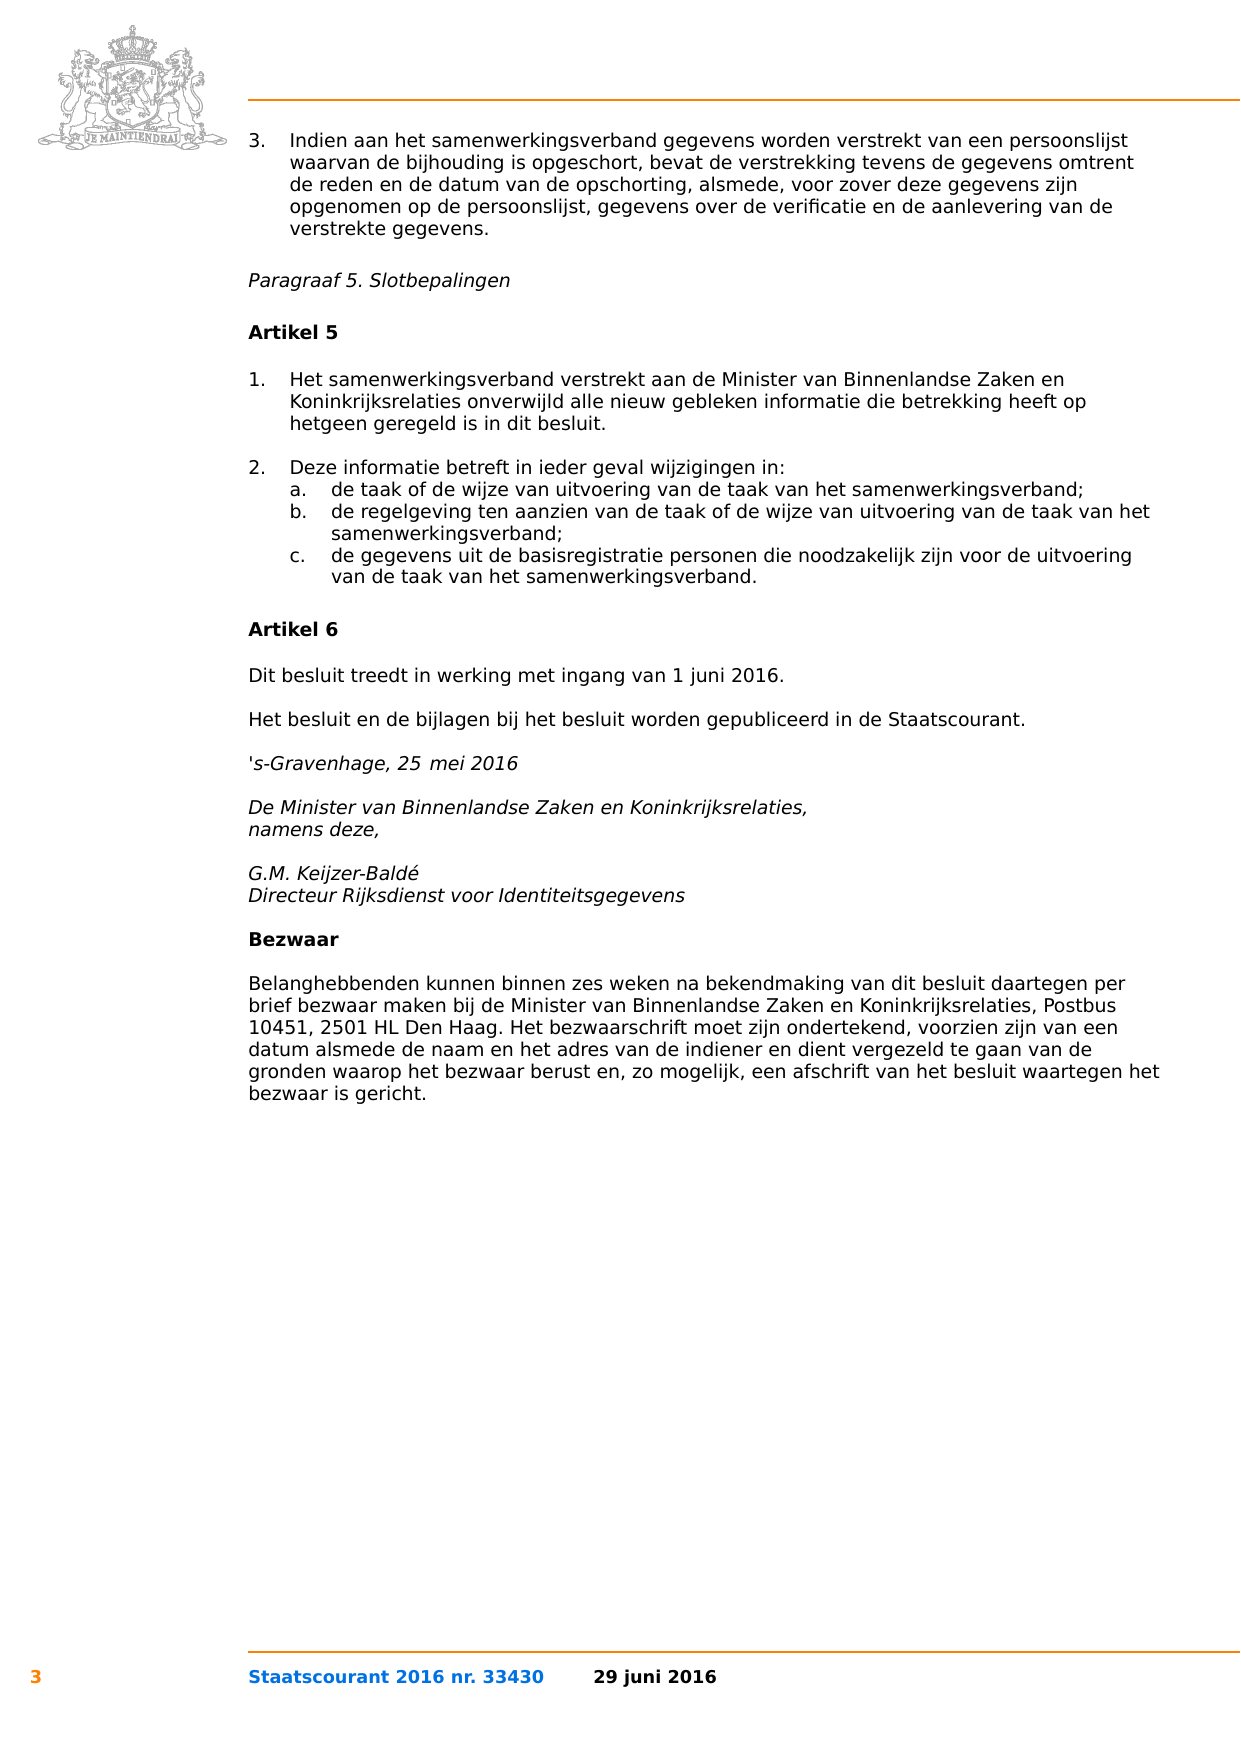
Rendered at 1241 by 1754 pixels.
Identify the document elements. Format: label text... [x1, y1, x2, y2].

text Belanghebbenden kunnen binnen zes weken na bekendmaking van dit besluit daartegen per brief bezwaar maken bij de Minister van Binnenlandse Zaken en Koninkrijksrelaties, Postbus 10451, 2501 HL Den Haag. Het bezwaarschrift moet zijn ondertekend, voorzien zijn van een datum alsmede de naam en het adres van de indiener en dient vergezeld te gaan van de gronden waarop het bezwaar berust en, zo mogelijk, een afschrift van het besluit waartegen het bezwaar is gericht. [248, 973, 1163, 1104]
text De Minister van Binnenlandse Zaken en Koninkrijksrelaties, namens deze, G.M. Keijzer-Baldé Directeur Rijksdienst voor Identiteitsgegevens [248, 797, 1163, 907]
subtitle Artikel 6 [248, 618, 1163, 640]
text c. de gegevens uit de basisregistratie personen die noodzakelijk zijn voor de uitvoering van de taak van het samenwerkingsverband. [289, 544, 1163, 588]
text 2. Deze informatie betreft in ieder geval wijzigingen in: [248, 457, 1163, 478]
text a. de taak of de wijze van uitvoering van de taak van het samenwerkingsverband; [289, 478, 1163, 501]
text 's-Gravenhage, 25 mei 2016 [248, 753, 1163, 775]
text 3. Indien aan het samenwerkingsverband gegevens worden verstrekt van een persoonslijst waarvan de bijhouding is opgeschort, bevat de verstrekking tevens de gegevens omtrent de reden en de datum van de opschorting, alsmede, voor zover deze gegevens zijn opgenomen op de persoonslijst, gegevens over de verificatie en de aanlevering van de verstrekte gegevens. [248, 130, 1163, 240]
text Het besluit en de bijlagen bij het besluit worden gepubliceerd in de Staatscourant. [248, 709, 1163, 731]
text 1. Het samenwerkingsverband verstrekt aan de Minister van Binnenlandse Zaken en Koninkrijksrelaties onverwijld alle nieuw gebleken informatie die betrekking heeft op hetgeen geregeld is in dit besluit. [248, 369, 1163, 435]
subtitle Artikel 5 [248, 322, 1163, 344]
text Dit besluit treedt in werking met ingang van 1 juni 2016. [248, 665, 1163, 687]
picture [38, 25, 227, 150]
subtitle Paragraaf 5. Slotbepalingen [248, 270, 1163, 292]
text Bezwaar [248, 929, 1163, 951]
text b. de regelgeving ten aanzien van de taak of de wijze van uitvoering van de taak van het samenwerkingsverband; [289, 501, 1163, 544]
